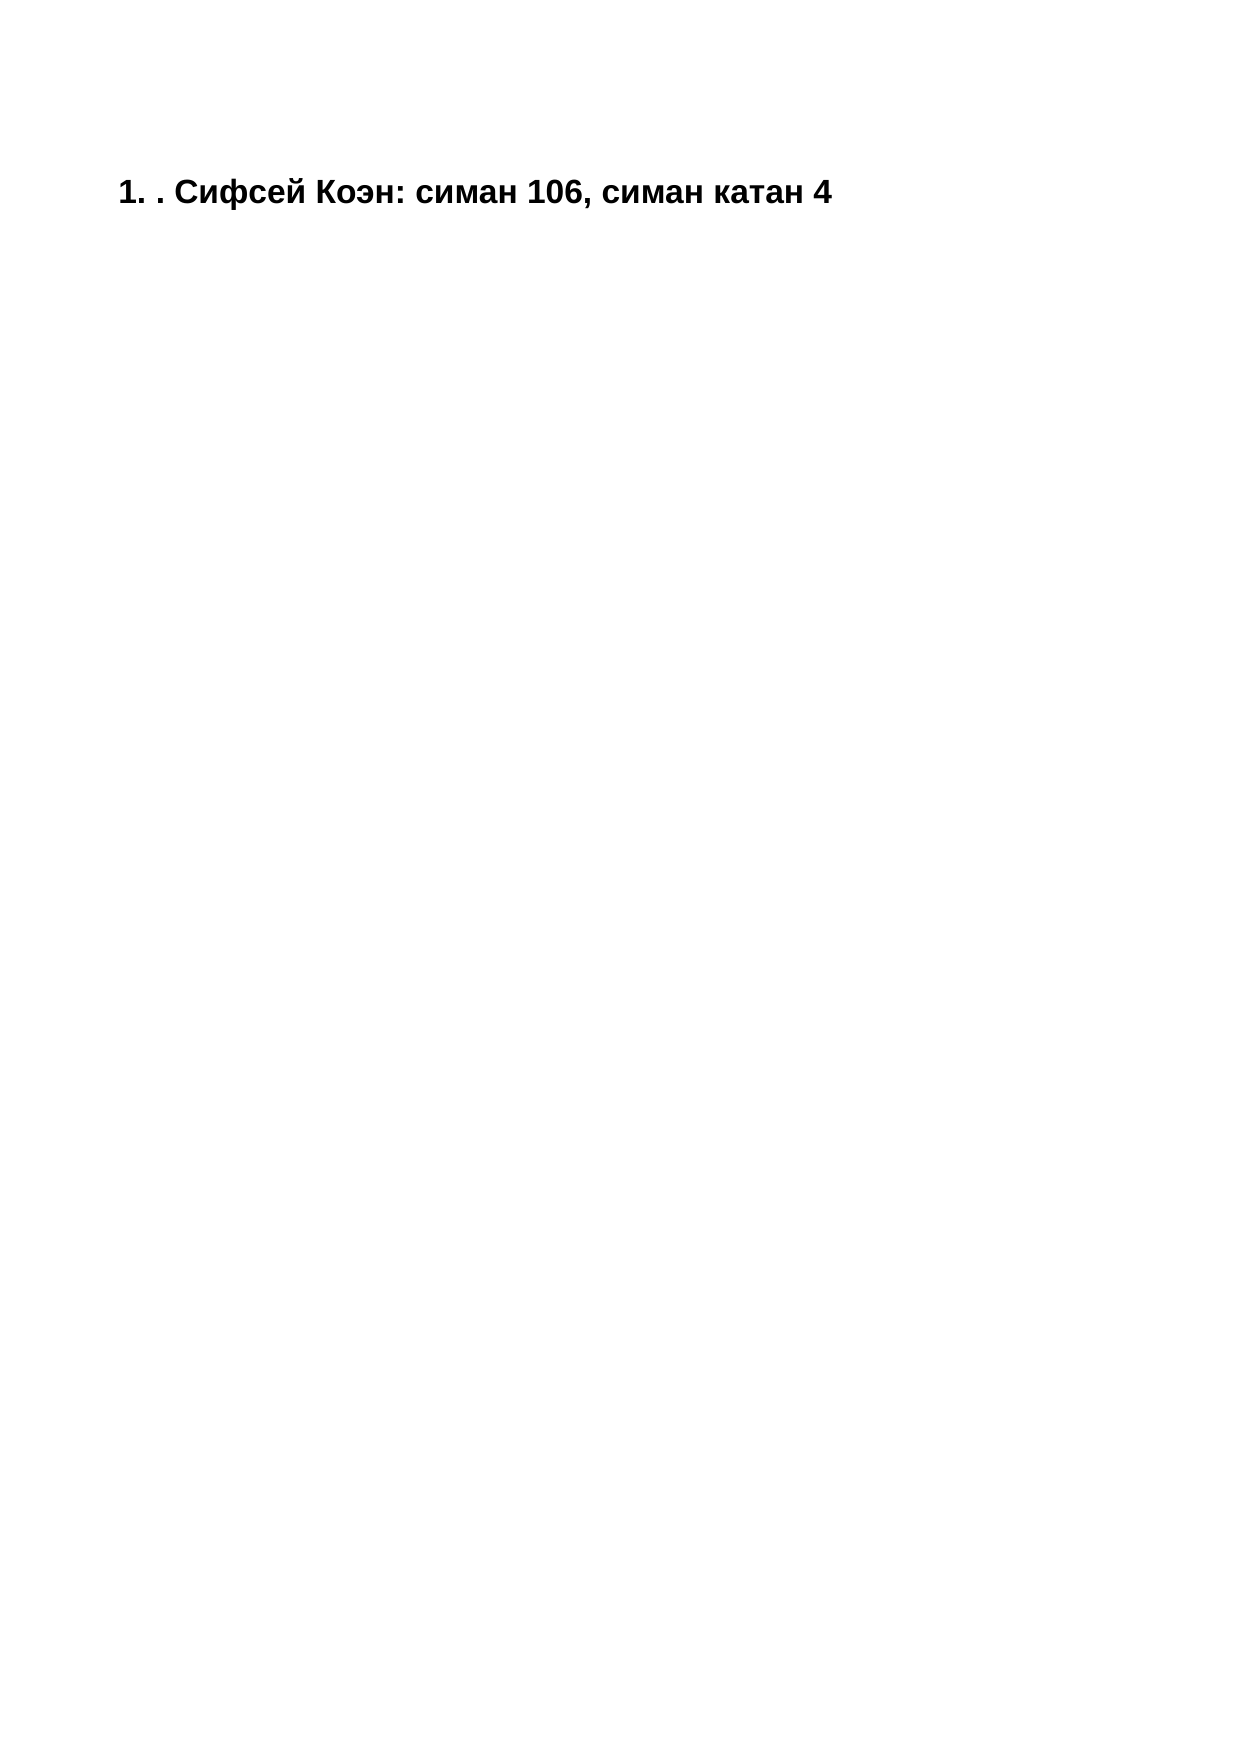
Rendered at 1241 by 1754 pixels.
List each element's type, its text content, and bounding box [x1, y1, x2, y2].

subtitle . Сифсей Коэн: симан 106, симан катан 4 [118, 147, 1122, 176]
